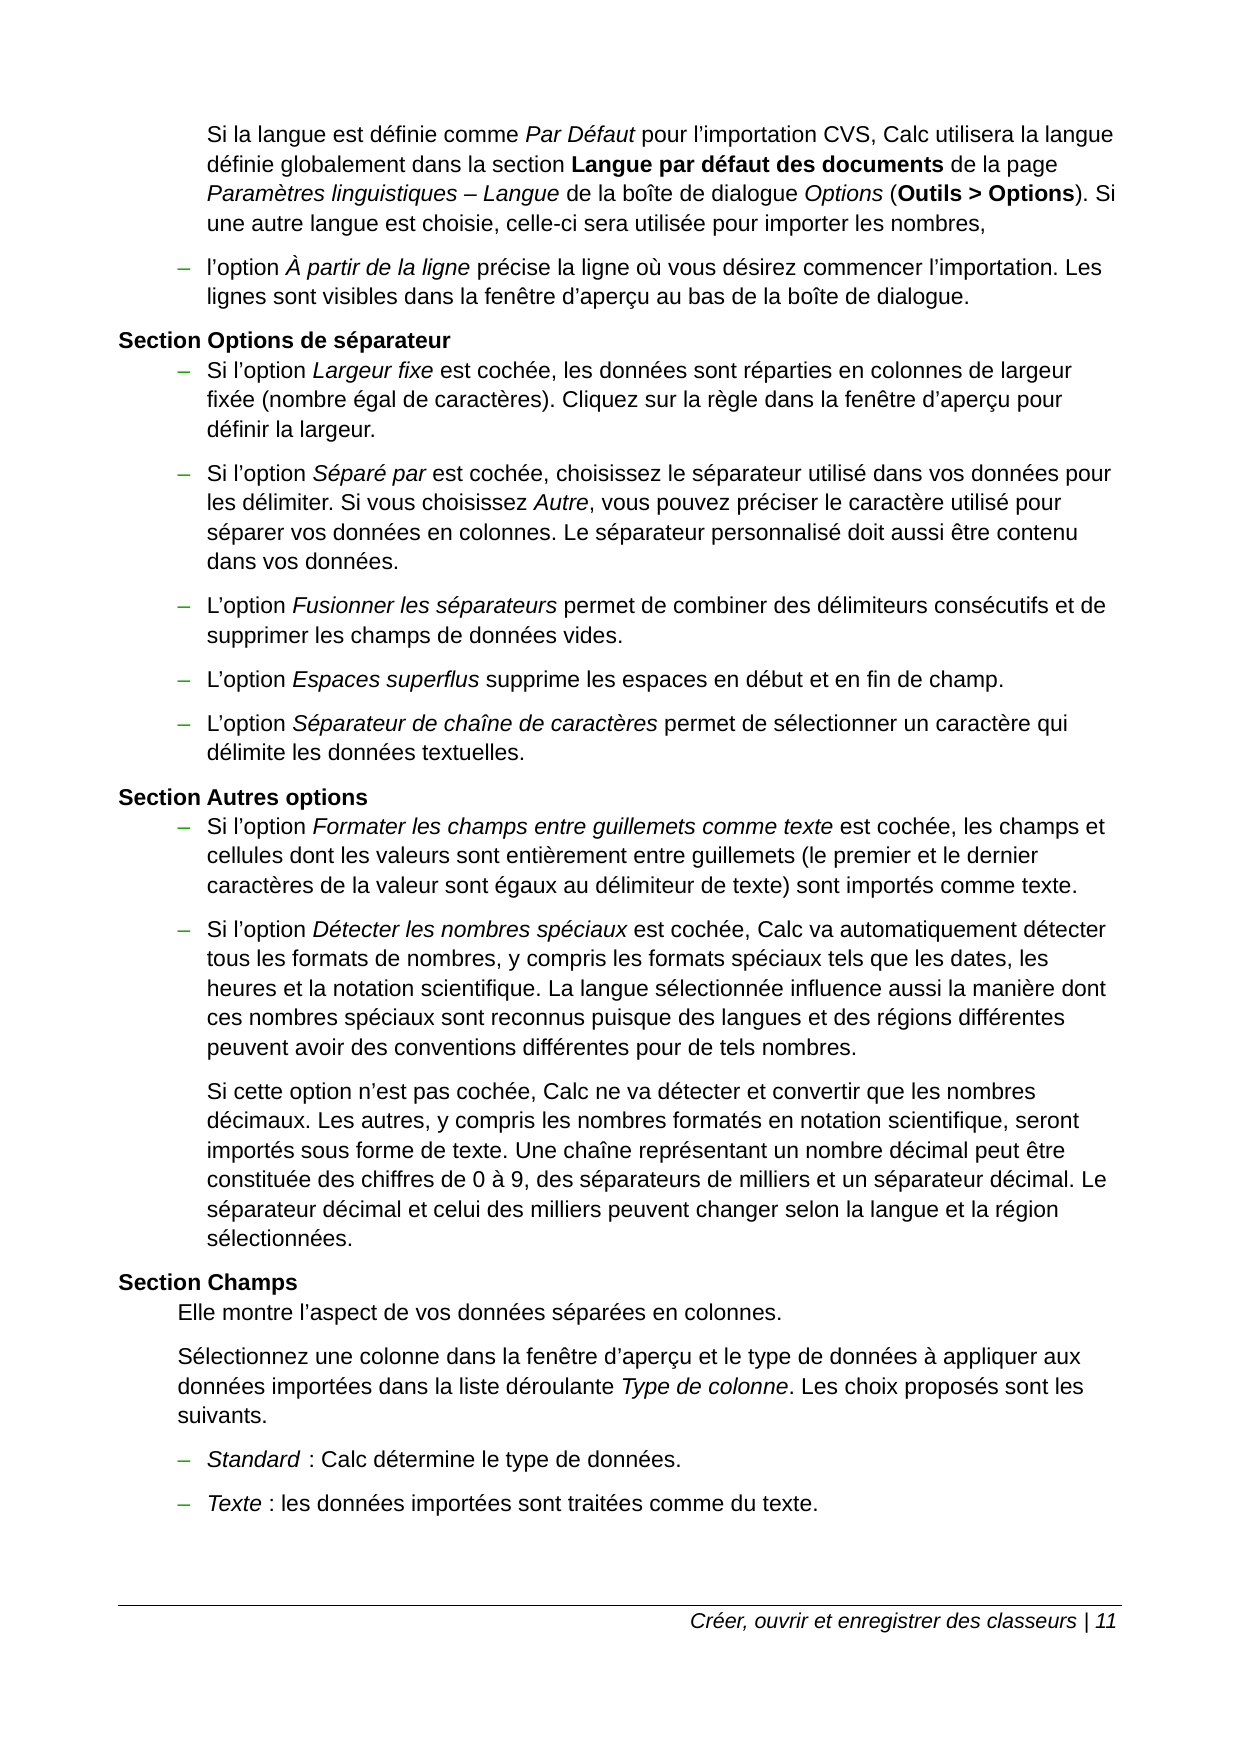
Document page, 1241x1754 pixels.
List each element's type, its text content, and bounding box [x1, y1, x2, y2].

list l’option À partir de la ligne précise la ligne où vous désirez commencer l’importation. Les lignes sont visibles dans la fenêtre d’aperçu au bas de la boîte de dialogue. [177, 251, 1122, 309]
list Si l’option Détecter les nombres spéciaux est cochée, Calc va automatiquement détecter tous les formats de nombres, y compris les formats spéciaux tels que les dates, les heures et la notation scientifique. La langue sélectionnée influence aussi la manière dont ces nombres spéciaux sont reconnus puisque des langues et des régions différentes peuvent avoir des conventions différentes pour de tels nombres. [177, 913, 1122, 1060]
list Si la langue est définie comme Par Défaut pour l’importation CVS, Calc utilisera la langue définie globalement dans la section Langue par défaut des documents de la page Paramètres linguistiques – Langue de la boîte de dialogue Options (Outils > Options). Si une autre langue est choisie, celle-ci sera utilisée pour importer les nombres, [177, 118, 1122, 236]
list L’option Séparateur de chaîne de caractères permet de sélectionner un caractère qui délimite les données textuelles. [177, 707, 1122, 766]
list L’option Fusionner les séparateurs permet de combiner des délimiteurs consécutifs et de supprimer les champs de données vides. [177, 589, 1122, 648]
list Elle montre l’aspect de vos données séparées en colonnes. [177, 1296, 1122, 1325]
subtitle Section Autres options [118, 780, 1122, 810]
list Standard : Calc détermine le type de données. [177, 1443, 1122, 1473]
list Sélectionnez une colonne dans la fenêtre d’aperçu et le type de données à appliquer aux données importées dans la liste déroulante Type de colonne. Les choix proposés sont les suivants. [177, 1340, 1122, 1428]
list Texte : les données importées sont traitées comme du texte. [177, 1487, 1122, 1517]
list Si cette option n’est pas cochée, Calc ne va détecter et convertir que les nombres décimaux. Les autres, y compris les nombres formatés en notation scientifique, seront importés sous forme de texte. Une chaîne représentant un nombre décimal peut être constituée des chiffres de 0 à 9, des séparateurs de milliers et un séparateur décimal. Le séparateur décimal et celui des milliers peuvent changer selon la langue et la région sélectionnées. [177, 1075, 1122, 1252]
list Si l’option Largeur fixe est cochée, les données sont réparties en colonnes de largeur fixée (nombre égal de caractères). Cliquez sur la règle dans la fenêtre d’aperçu pour définir la largeur. [177, 354, 1122, 442]
subtitle Section Options de séparateur [118, 324, 1122, 354]
list Si l’option Formater les champs entre guillemets comme texte est cochée, les champs et cellules dont les valeurs sont entièrement entre guillemets (le premier et le dernier caractères de la valeur sont égaux au délimiteur de texte) sont importés comme texte. [177, 810, 1122, 898]
list Si l’option Séparé par est cochée, choisissez le séparateur utilisé dans vos données pour les délimiter. Si vous choisissez Autre, vous pouvez préciser le caractère utilisé pour séparer vos données en colonnes. Le séparateur personnalisé doit aussi être contenu dans vos données. [177, 457, 1122, 574]
subtitle Section Champs [118, 1266, 1122, 1296]
list L’option Espaces superflus supprime les espaces en début et en fin de champ. [177, 663, 1122, 692]
